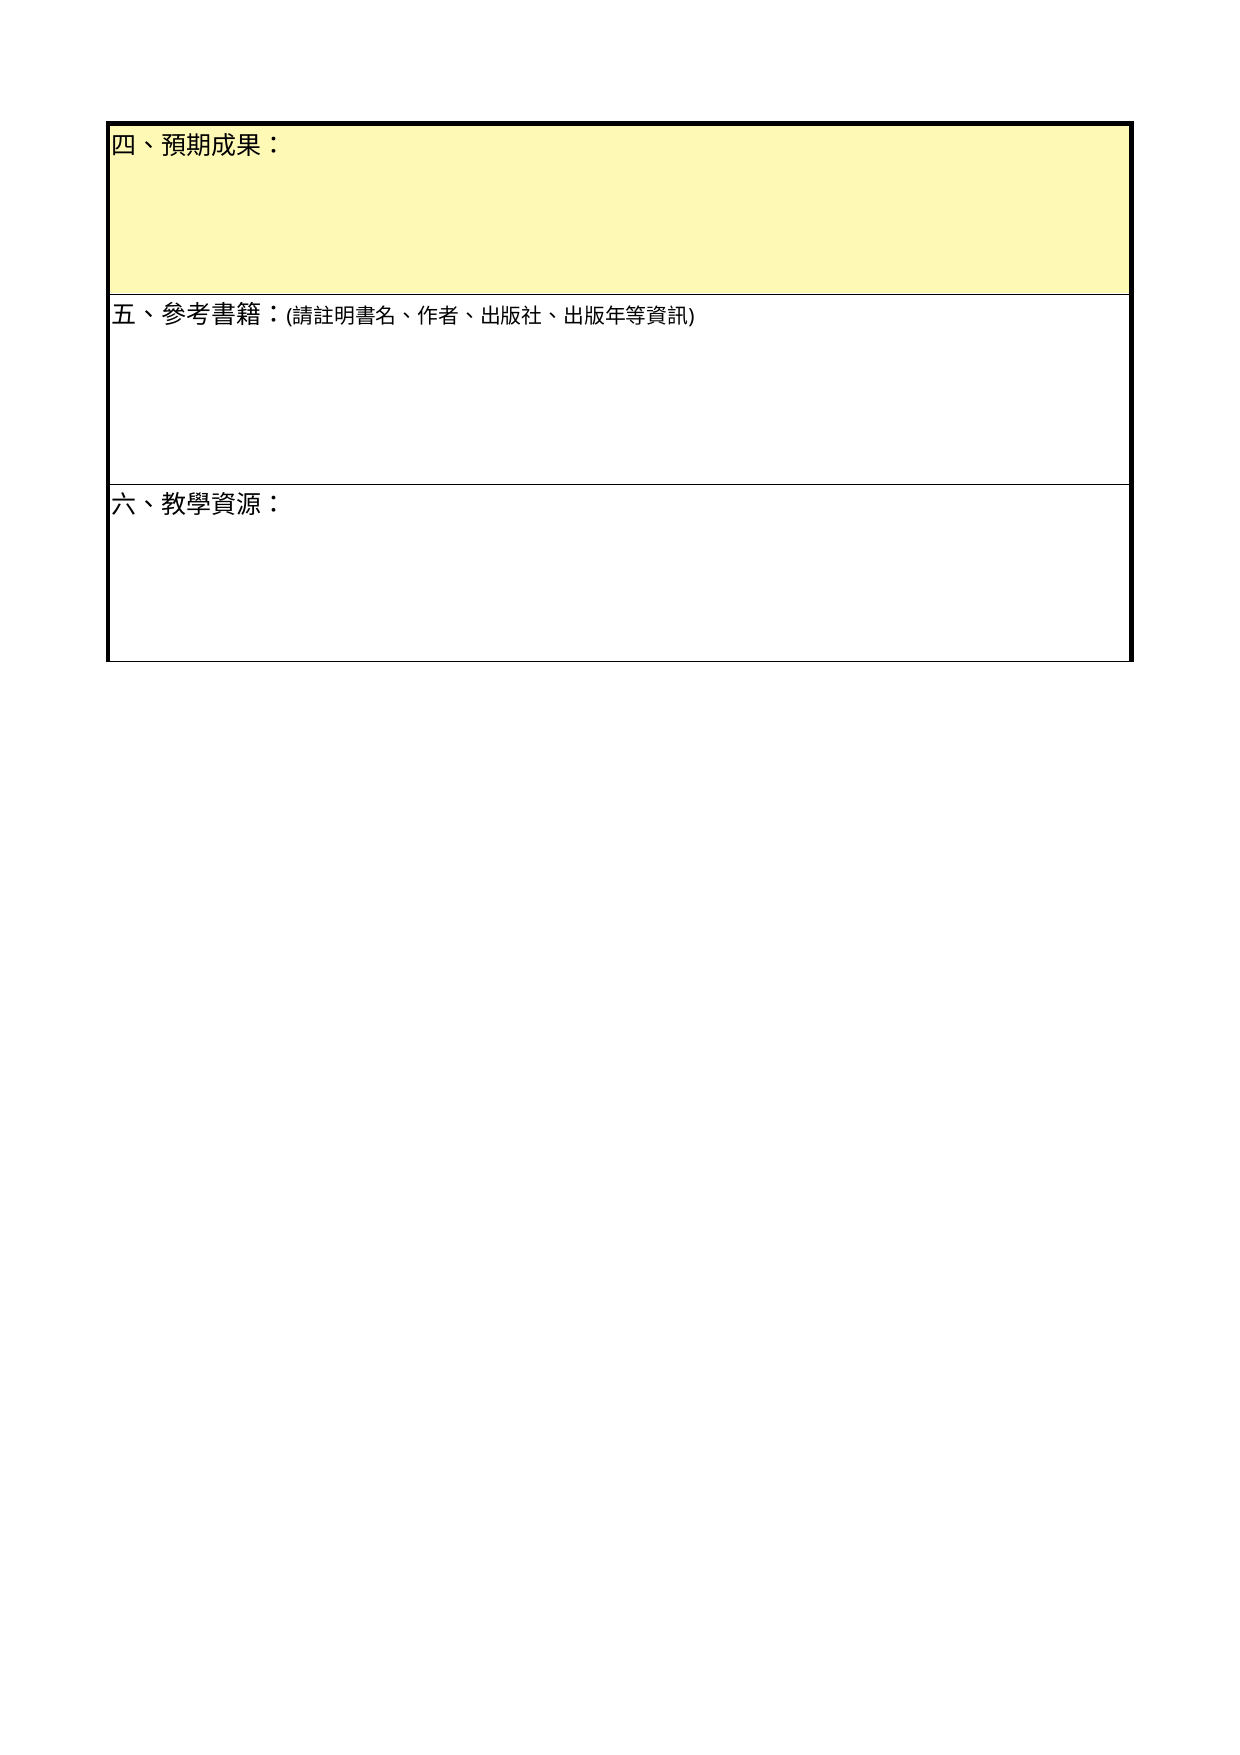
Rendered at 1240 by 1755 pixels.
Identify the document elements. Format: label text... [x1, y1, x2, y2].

table_cell 五、參考書籍：(請註明書名、作者、出版社、出版年等資訊) [110, 295, 1129, 484]
table_cell 六、教學資源： [110, 485, 1129, 661]
table_cell 四、預期成果： [110, 126, 1129, 293]
